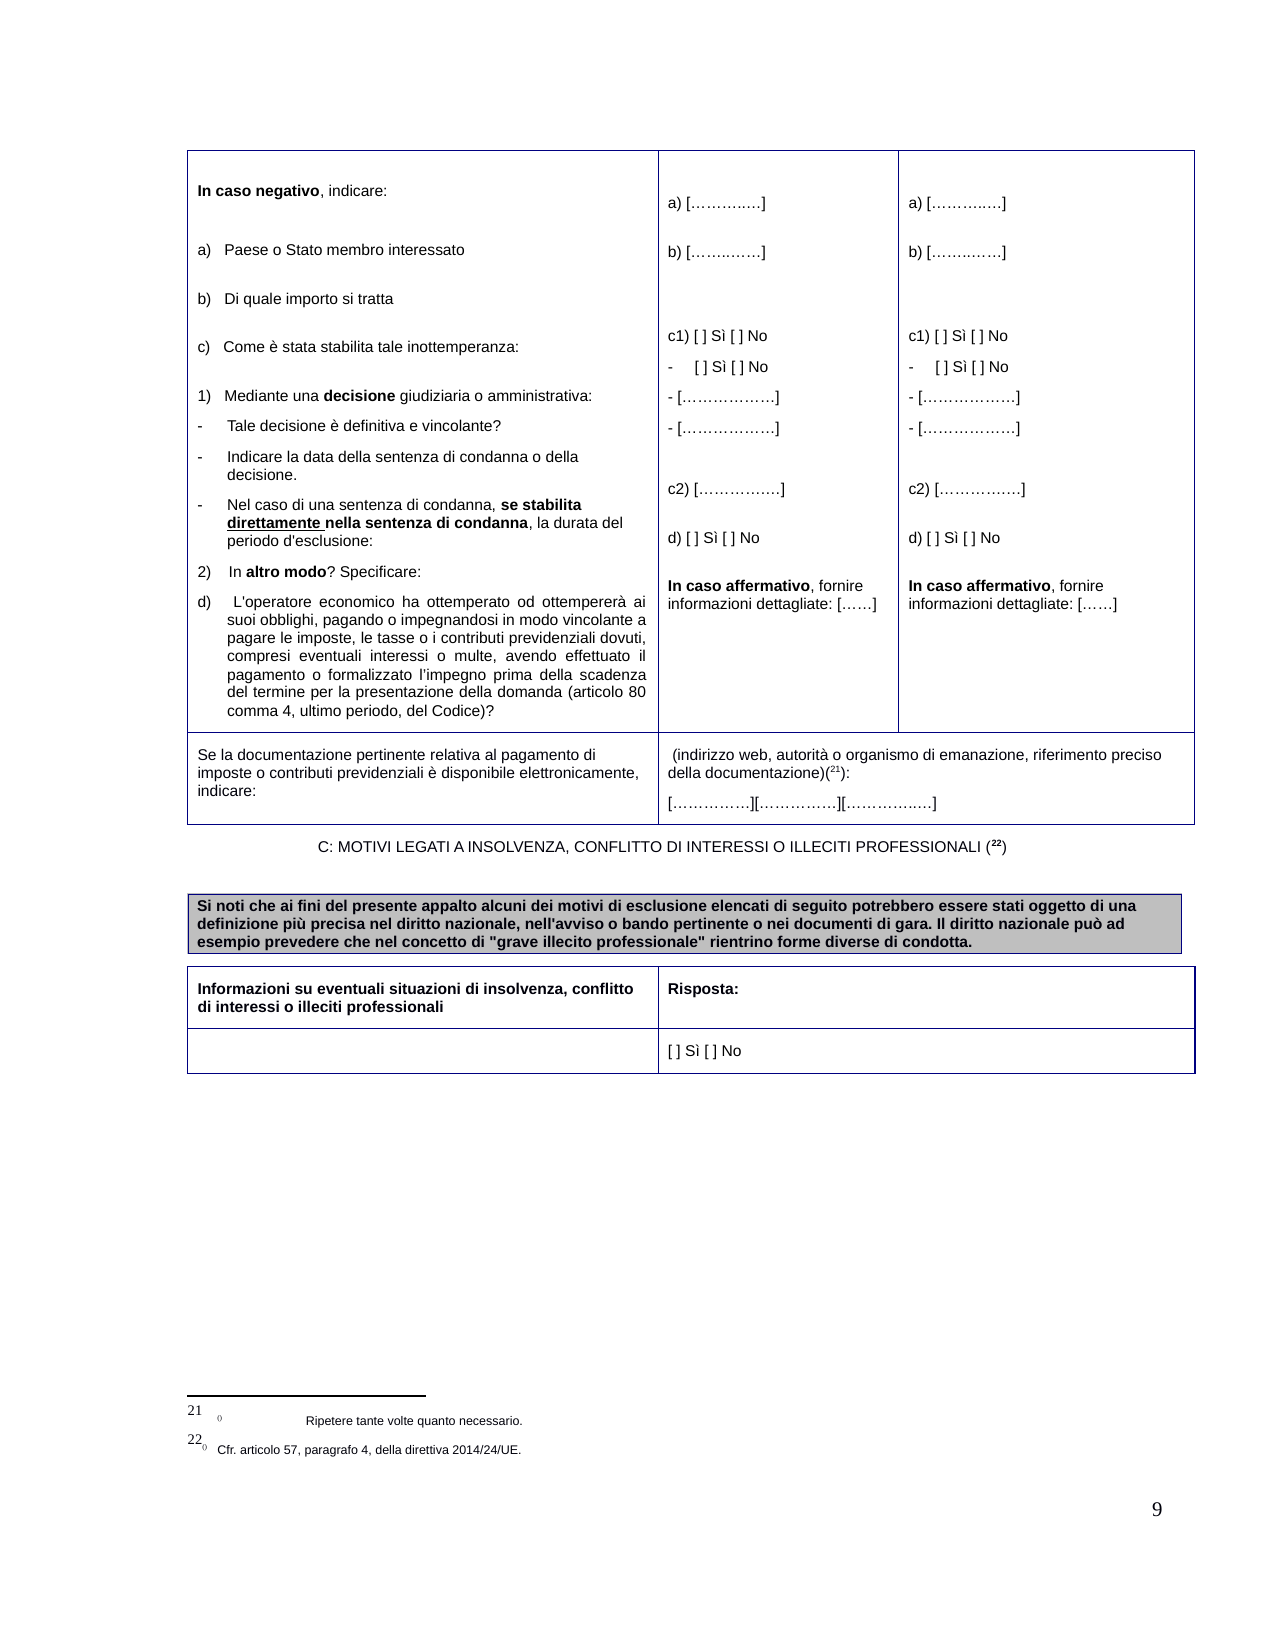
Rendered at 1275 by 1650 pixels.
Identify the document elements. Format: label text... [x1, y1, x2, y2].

title C: motivi legati a insolvenza, conflitto di interessi o illeciti professionali () [187, 838, 1137, 856]
table_cell [ ] Sì [ ] No [659, 1029, 1194, 1072]
text Si noti che ai fini del presente appalto alcuni dei motivi di esclusione elencati di seguito potrebbero essere stati oggetto di una definizione più precisa nel diritto nazionale, nell'avviso o bando pertinente o nei documenti di gara. Il diritto nazionale può ad esempio prevedere che nel concetto di "grave illecito professionale" rientrino forme diverse di condotta. [189, 895, 1181, 953]
text () Cfr. articolo 57, paragrafo 4, della direttiva 2014/24/UE. [187, 1431, 1137, 1460]
table_cell [188, 1029, 658, 1072]
table_cell a) [………..…] b) [……..……] c1) [ ] Sì [ ] No - [ ] Sì [ ] No - [………………] - [………………] c2) [………….…] d) [ ] Sì [ ] No In caso affermativo, fornire informazioni dettagliate: [……] [899, 151, 1194, 732]
table_cell a) [………..…] b) [……..……] c1) [ ] Sì [ ] No - [ ] Sì [ ] No - [………………] - [………………] c2) [………….…] d) [ ] Sì [ ] No In caso affermativo, fornire informazioni dettagliate: [……] [659, 151, 898, 732]
table_header Risposta: [659, 967, 1194, 1028]
table_header Informazioni su eventuali situazioni di insolvenza, conflitto di interessi o illeciti professionali [188, 967, 658, 1028]
table_cell Se la documentazione pertinente relativa al pagamento di imposte o contributi previdenziali è disponibile elettronicamente, indicare: [188, 733, 658, 824]
table_cell In caso negativo, indicare: a) Paese o Stato membro interessato b) Di quale importo si tratta c) Come è stata stabilita tale inottemperanza: 1) Mediante una decisione giudiziaria o amministrativa: Tale decisione è definitiva e vincolante? Indicare la data della sentenza di condanna o della decisione. Nel caso di una sentenza di condanna, se stabilita direttamente nella sentenza di condanna, la durata del periodo d'esclusione: 2) In altro modo? Specificare: d) L'operatore economico ha ottemperato od ottempererà ai suoi obblighi, pagando o impegnandosi in modo vincolante a pagare le imposte, le tasse o i contributi previdenziali dovuti, compresi eventuali interessi o multe, avendo effettuato il pagamento o formalizzato l’impegno prima della scadenza del termine per la presentazione della domanda (articolo 80 comma 4, ultimo periodo, del Codice)? [188, 151, 658, 732]
table_cell (indirizzo web, autorità o organismo di emanazione, riferimento preciso della documentazione)(): [……………][……………][…………..…] [659, 733, 1194, 824]
